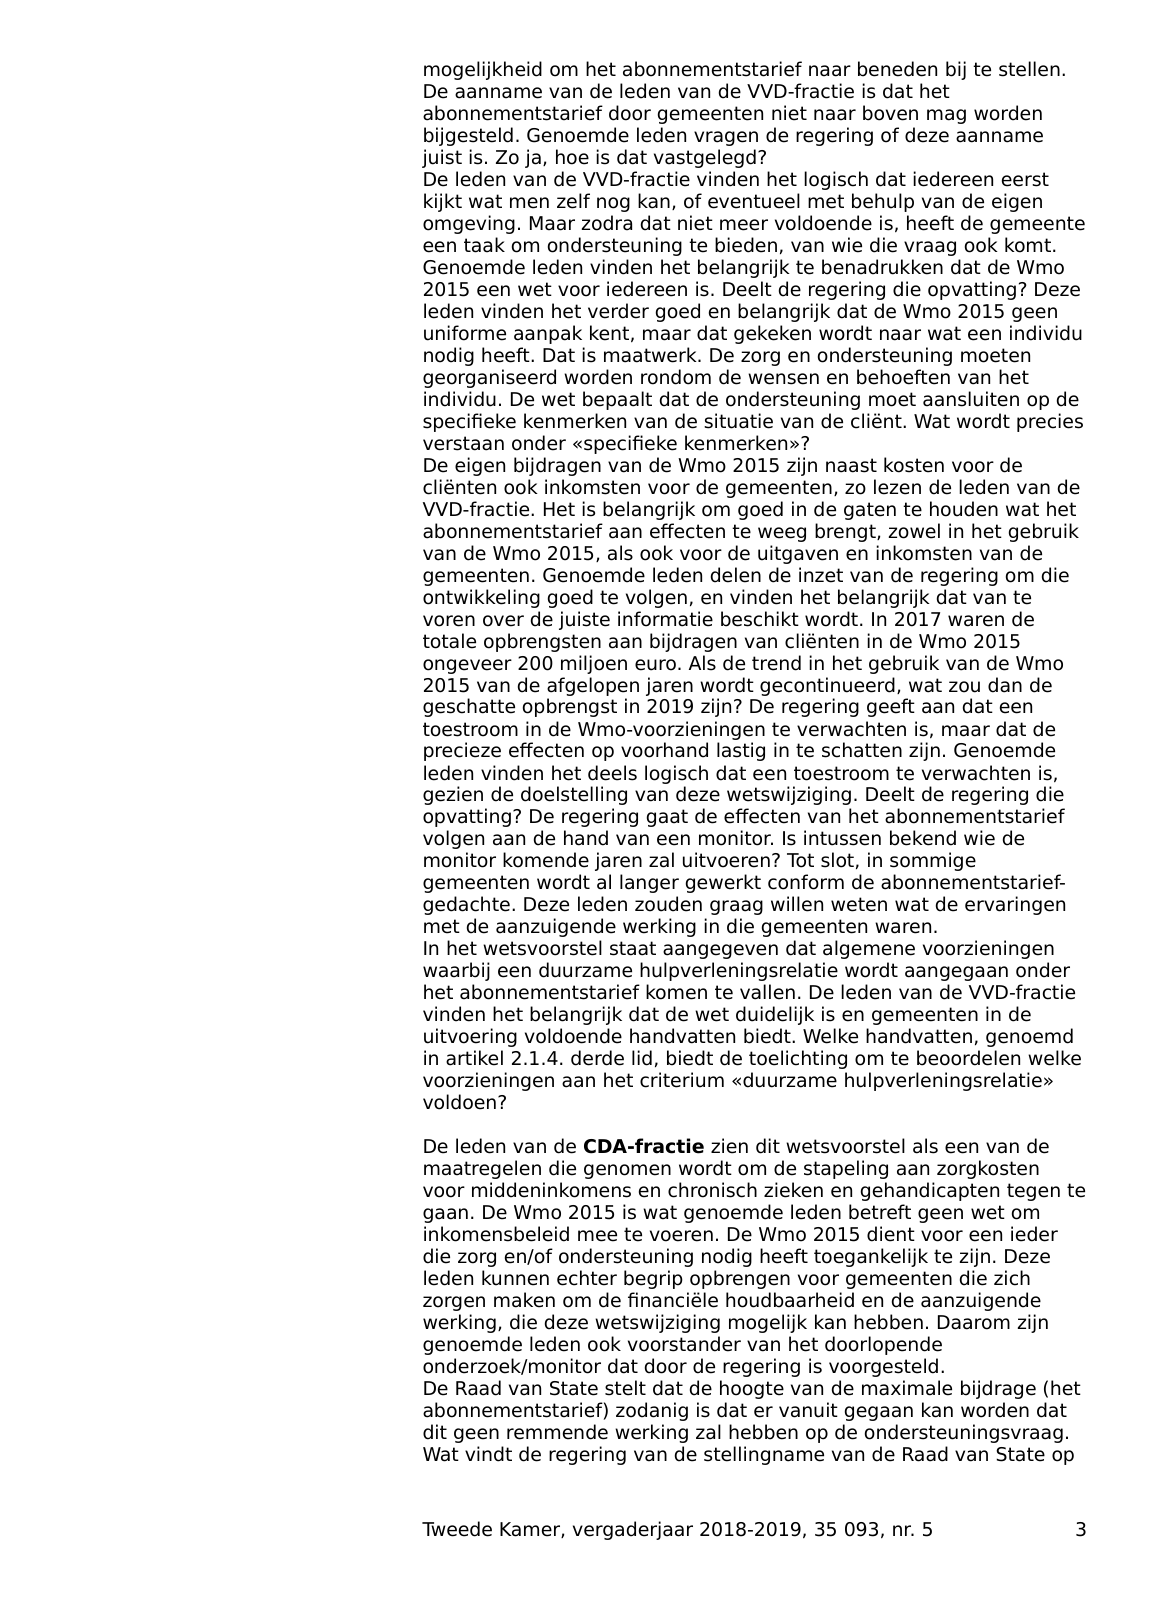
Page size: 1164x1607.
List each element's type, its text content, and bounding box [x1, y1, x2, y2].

text De leden van de VVD-fractie vinden het logisch dat iedereen eerst kijkt wat men zelf nog kan, of eventueel met behulp van de eigen omgeving. Maar zodra dat niet meer voldoende is, heeft de gemeente een taak om ondersteuning te bieden, van wie die vraag ook komt. Genoemde leden vinden het belangrijk te benadrukken dat de Wmo 2015 een wet voor iedereen is. Deelt de regering die opvatting? Deze leden vinden het verder goed en belangrijk dat de Wmo 2015 geen uniforme aanpak kent, maar dat gekeken wordt naar wat een individu nodig heeft. Dat is maatwerk. De zorg en ondersteuning moeten georganiseerd worden rondom de wensen en behoeften van het individu. De wet bepaalt dat de ondersteuning moet aansluiten op de specifieke kenmerken van de situatie van de cliënt. Wat wordt precies verstaan onder «specifieke kenmerken»? [422, 169, 1087, 455]
text In het wetsvoorstel staat aangegeven dat algemene voorzieningen waarbij een duurzame hulpverleningsrelatie wordt aangegaan onder het abonnementstarief komen te vallen. De leden van de VVD-fractie vinden het belangrijk dat de wet duidelijk is en gemeenten in de uitvoering voldoende handvatten biedt. Welke handvatten, genoemd in artikel 2.1.4. derde lid, biedt de toelichting om te beoordelen welke voorzieningen aan het criterium «duurzame hulpverleningsrelatie» voldoen? [422, 938, 1087, 1114]
text De Raad van State stelt dat de hoogte van de maximale bijdrage (het abonnementstarief) zodanig is dat er vanuit gegaan kan worden dat dit geen remmende werking zal hebben op de ondersteuningsvraag. Wat vindt de regering van de stellingname van de Raad van State op [422, 1378, 1087, 1466]
text De leden van de CDA-fractie zien dit wetsvoorstel als een van de maatregelen die genomen wordt om de stapeling aan zorgkosten voor middeninkomens en chronisch zieken en gehandicapten tegen te gaan. De Wmo 2015 is wat genoemde leden betreft geen wet om inkomensbeleid mee te voeren. De Wmo 2015 dient voor een ieder die zorg en/of ondersteuning nodig heeft toegankelijk te zijn. Deze leden kunnen echter begrip opbrengen voor gemeenten die zich zorgen maken om de financiële houdbaarheid en de aanzuigende werking, die deze wetswijziging mogelijk kan hebben. Daarom zijn genoemde leden ook voorstander van het doorlopende onderzoek/monitor dat door de regering is voorgesteld. [422, 1136, 1087, 1378]
text mogelijkheid om het abonnementstarief naar beneden bij te stellen. De aanname van de leden van de VVD-fractie is dat het abonnementstarief door gemeenten niet naar boven mag worden bijgesteld. Genoemde leden vragen de regering of deze aanname juist is. Zo ja, hoe is dat vastgelegd? [422, 59, 1087, 169]
text De eigen bijdragen van de Wmo 2015 zijn naast kosten voor de cliënten ook inkomsten voor de gemeenten, zo lezen de leden van de VVD-fractie. Het is belangrijk om goed in de gaten te houden wat het abonnementstarief aan effecten te weeg brengt, zowel in het gebruik van de Wmo 2015, als ook voor de uitgaven en inkomsten van de gemeenten. Genoemde leden delen de inzet van de regering om die ontwikkeling goed te volgen, en vinden het belangrijk dat van te voren over de juiste informatie beschikt wordt. In 2017 waren de totale opbrengsten aan bijdragen van cliënten in de Wmo 2015 ongeveer 200 miljoen euro. Als de trend in het gebruik van de Wmo 2015 van de afgelopen jaren wordt gecontinueerd, wat zou dan de geschatte opbrengst in 2019 zijn? De regering geeft aan dat een toestroom in de Wmo-voorzieningen te verwachten is, maar dat de precieze effecten op voorhand lastig in te schatten zijn. Genoemde leden vinden het deels logisch dat een toestroom te verwachten is, gezien de doelstelling van deze wetswijziging. Deelt de regering die opvatting? De regering gaat de effecten van het abonnementstarief volgen aan de hand van een monitor. Is intussen bekend wie de monitor komende jaren zal uitvoeren? Tot slot, in sommige gemeenten wordt al langer gewerkt conform de abonnementstarief-gedachte. Deze leden zouden graag willen weten wat de ervaringen met de aanzuigende werking in die gemeenten waren. [422, 455, 1087, 938]
